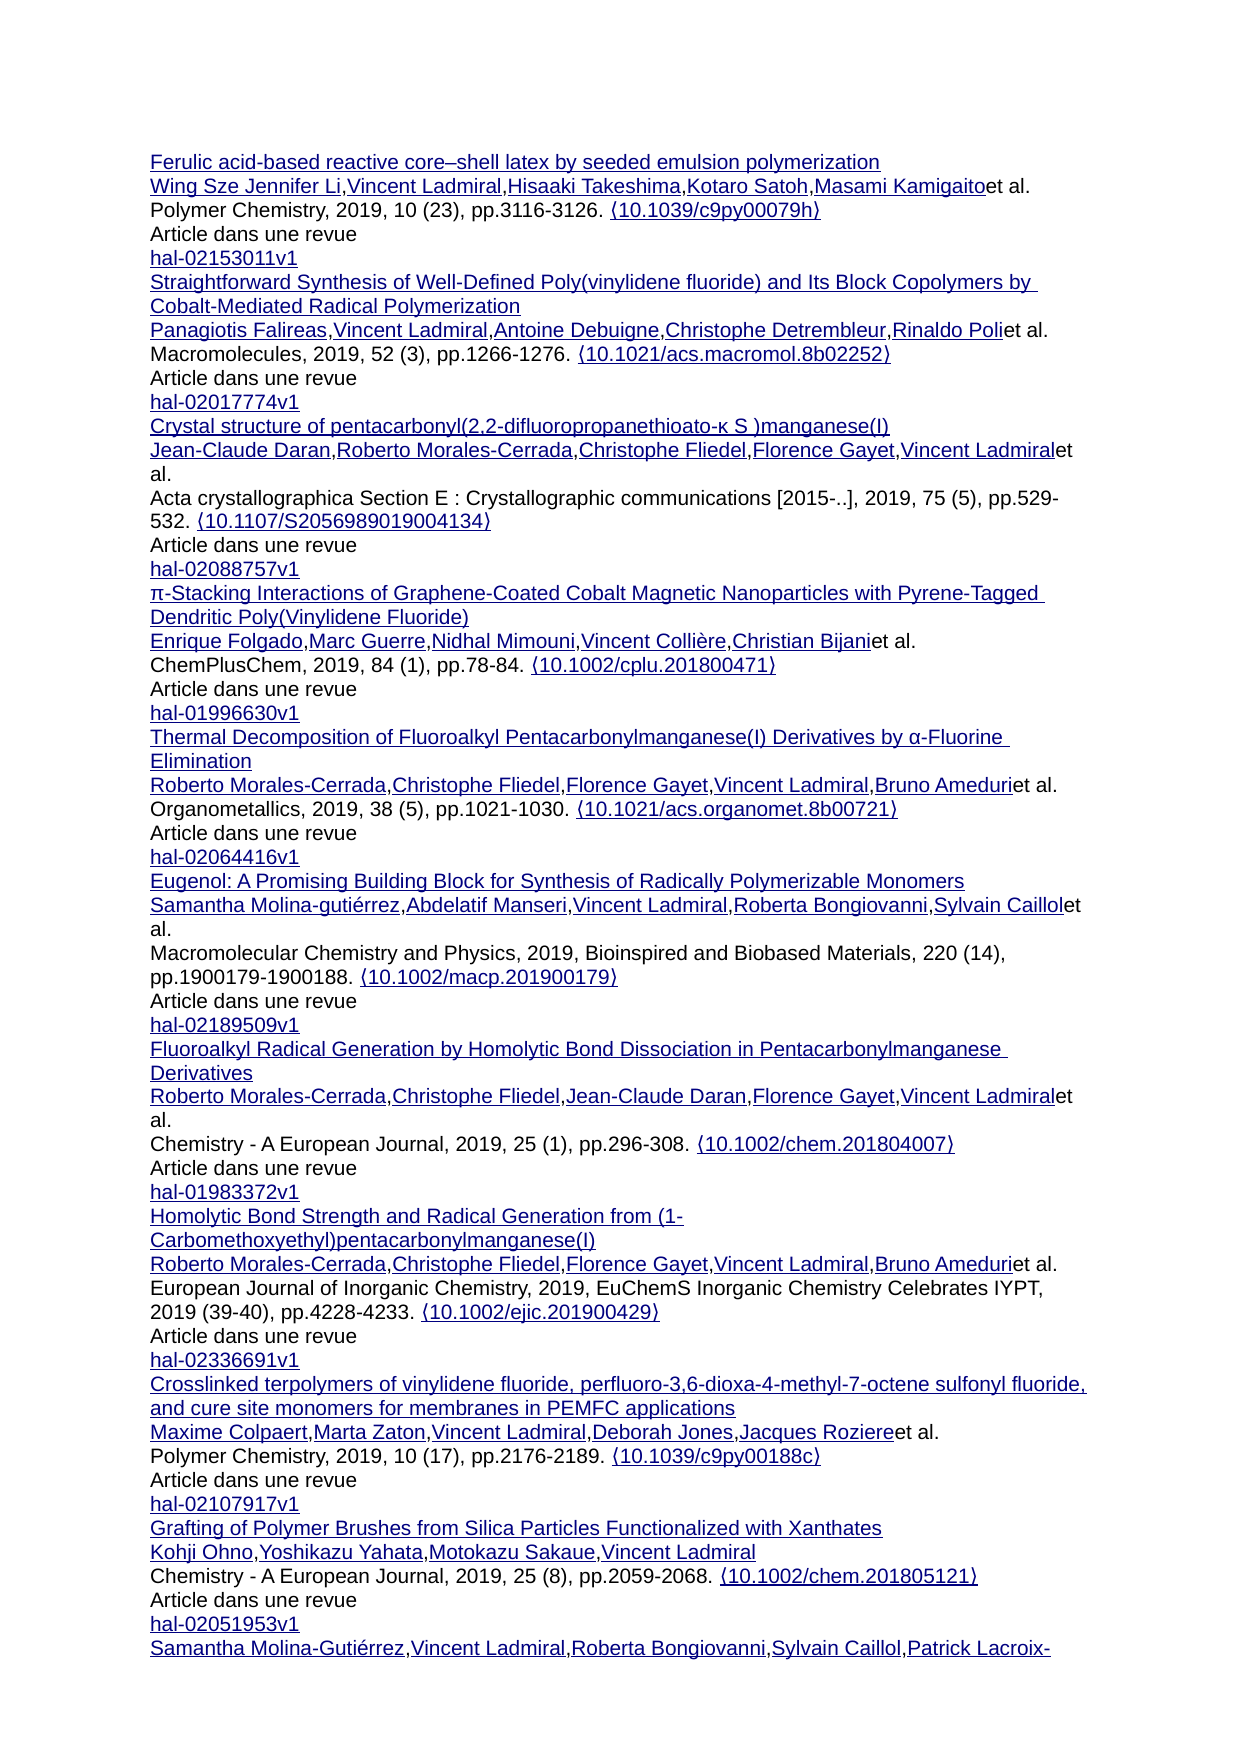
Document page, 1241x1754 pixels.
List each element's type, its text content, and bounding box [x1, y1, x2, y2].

table_cell Grafting of Polymer Brushes from Silica Particles Functionalized with Xanthates Kohji Ohno,Yoshikazu Yahata,Motokazu Sakaue,Vincent Ladmiral Chemistry - A European Journal, 2019, 25 (8), pp.2059-2068. ⟨10.1002/chem.201805121⟩ Article dans une revue hal-02051953v1 [150, 1516, 1090, 1635]
table_cell Crosslinked terpolymers of vinylidene fluoride, perfluoro-3,6-dioxa-4-methyl-7-octene sulfonyl fluoride, and cure site monomers for membranes in PEMFC applications Maxime Colpaert,Marta Zaton,Vincent Ladmiral,Deborah Jones,Jacques Roziereet al. Polymer Chemistry, 2019, 10 (17), pp.2176-2189. ⟨10.1039/c9py00188c⟩ Article dans une revue hal-02107917v1 [150, 1372, 1090, 1516]
table_cell Eugenol: A Promising Building Block for Synthesis of Radically Polymerizable Monomers Samantha Molina‐gutiérrez,Abdelatif Manseri,Vincent Ladmiral,Roberta Bongiovanni,Sylvain Caillolet al. Macromolecular Chemistry and Physics, 2019, Bioinspired and Biobased Materials, 220 (14), pp.1900179-1900188. ⟨10.1002/macp.201900179⟩ Article dans une revue hal-02189509v1 [150, 869, 1090, 1036]
table_cell π-Stacking Interactions of Graphene-Coated Cobalt Magnetic Nanoparticles with Pyrene-Tagged Dendritic Poly(Vinylidene Fluoride) Enrique Folgado,Marc Guerre,Nidhal Mimouni,Vincent Collière,Christian Bijaniet al. ChemPlusChem, 2019, 84 (1), pp.78-84. ⟨10.1002/cplu.201800471⟩ Article dans une revue hal-01996630v1 [150, 581, 1090, 725]
table_cell Straightforward Synthesis of Well-Defined Poly(vinylidene fluoride) and Its Block Copolymers by Cobalt-Mediated Radical Polymerization Panagiotis Falireas,Vincent Ladmiral,Antoine Debuigne,Christophe Detrembleur,Rinaldo Poliet al. Macromolecules, 2019, 52 (3), pp.1266-1276. ⟨10.1021/acs.macromol.8b02252⟩ Article dans une revue hal-02017774v1 [150, 270, 1090, 413]
table_cell Radical polymerization of biobased monomers in aqueous dispersed media Samantha Molina-Gutiérrez,Vincent Ladmiral,Roberta Bongiovanni,Sylvain Caillol,Patrick Lacroix-Desmazes Green Chemistry, 2019, 21 (1), pp.36-53. ⟨10.1039/c8gc02277a⟩ Article dans une revue hal-02023207v1 [150, 1635, 1090, 1659]
table_cell Fluoroalkyl Radical Generation by Homolytic Bond Dissociation in Pentacarbonylmanganese Derivatives Roberto Morales-Cerrada,Christophe Fliedel,Jean-Claude Daran,Florence Gayet,Vincent Ladmiralet al. Chemistry - A European Journal, 2019, 25 (1), pp.296-308. ⟨10.1002/chem.201804007⟩ Article dans une revue hal-01983372v1 [150, 1036, 1090, 1204]
table_cell Crystal structure of pentacarbonyl(2,2-difluoropropanethioato-κ S )manganese(I) Jean-Claude Daran,Roberto Morales-Cerrada,Christophe Fliedel,Florence Gayet,Vincent Ladmiralet al. Acta crystallographica Section E : Crystallographic communications [2015-..], 2019, 75 (5), pp.529-532. ⟨10.1107/S2056989019004134⟩ Article dans une revue hal-02088757v1 [150, 414, 1090, 581]
table_cell Ferulic acid-based reactive core–shell latex by seeded emulsion polymerization Wing Sze Jennifer Li,Vincent Ladmiral,Hisaaki Takeshima,Kotaro Satoh,Masami Kamigaitoet al. Polymer Chemistry, 2019, 10 (23), pp.3116-3126. ⟨10.1039/c9py00079h⟩ Article dans une revue hal-02153011v1 [150, 150, 1090, 270]
table_cell Thermal Decomposition of Fluoroalkyl Pentacarbonylmanganese(I) Derivatives by α-Fluorine Elimination Roberto Morales-Cerrada,Christophe Fliedel,Florence Gayet,Vincent Ladmiral,Bruno Ameduriet al. Organometallics, 2019, 38 (5), pp.1021-1030. ⟨10.1021/acs.organomet.8b00721⟩ Article dans une revue hal-02064416v1 [150, 725, 1090, 869]
table_cell Homolytic Bond Strength and Radical Generation from (1-Carbomethoxyethyl)pentacarbonylmanganese(I) Roberto Morales-Cerrada,Christophe Fliedel,Florence Gayet,Vincent Ladmiral,Bruno Ameduriet al. European Journal of Inorganic Chemistry, 2019, EuChemS Inorganic Chemistry Celebrates IYPT, 2019 (39-40), pp.4228-4233. ⟨10.1002/ejic.201900429⟩ Article dans une revue hal-02336691v1 [150, 1204, 1090, 1372]
